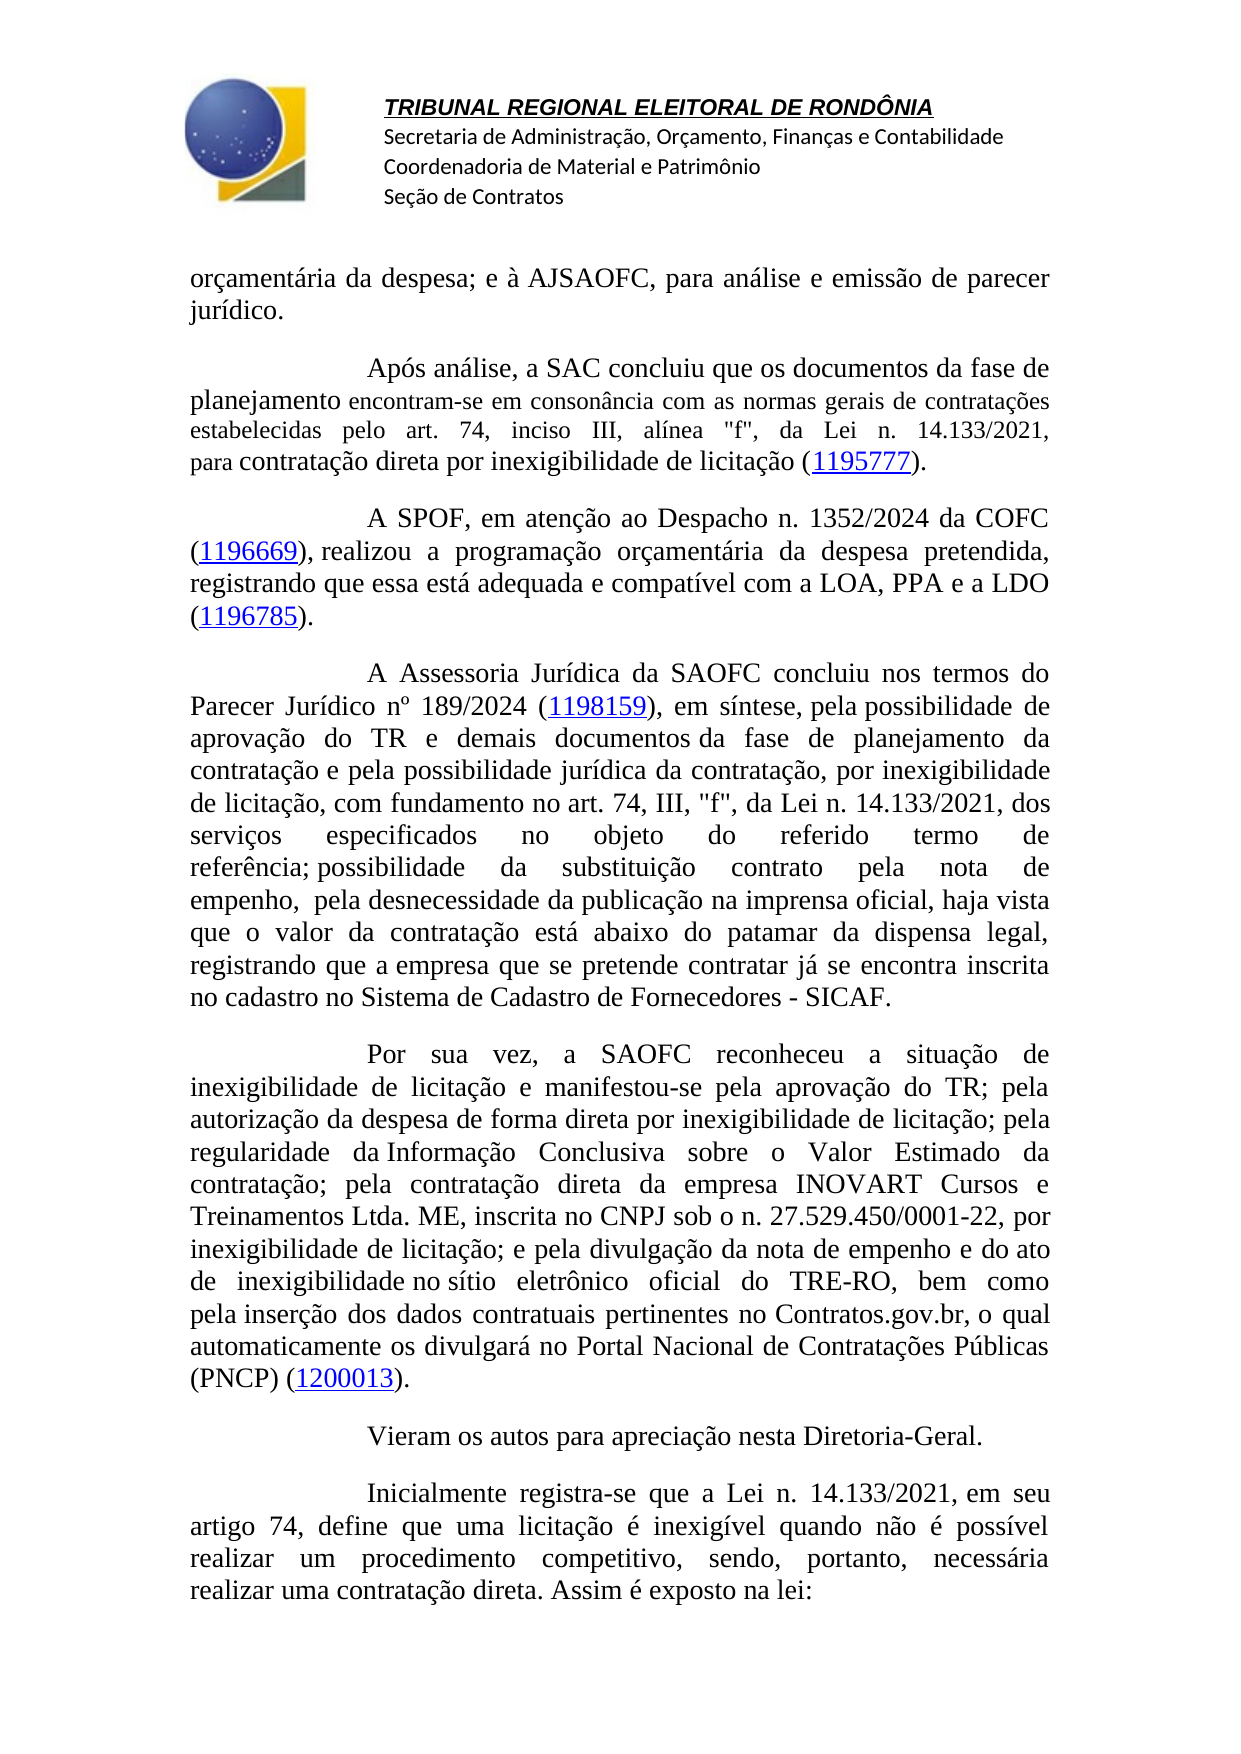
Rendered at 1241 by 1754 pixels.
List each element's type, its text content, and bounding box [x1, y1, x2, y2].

text A SPOF, em atenção ao Despacho n. 1352/2024 da COFC (1196669), realizou a programação orçamentária da despesa pretendida, registrando que essa está adequada e compatível com a LOA, PPA e a LDO (1196785). [190, 502, 1051, 631]
text Por sua vez, a SAOFC reconheceu a situação de inexigibilidade de licitação e manifestou-se pela aprovação do TR; pela autorização da despesa de forma direta por inexigibilidade de licitação; pela regularidade da Informação Conclusiva sobre o Valor Estimado da contratação; pela contratação direta da empresa INOVART Cursos e Treinamentos Ltda. ME, inscrita no CNPJ sob o n. 27.529.450/0001-22, por inexigibilidade de licitação; e pela divulgação da nota de empenho e do ato de inexigibilidade no sítio eletrônico oficial do TRE-RO, bem como pela inserção dos dados contratuais pertinentes no Contratos.gov.br, o qual automaticamente os divulgará no Portal Nacional de Contratações Públicas (PNCP) (1200013). [190, 1037, 1051, 1394]
text Após análise, a SAC concluiu que os documentos da fase de planejamento encontram-se em consonância com as normas gerais de contratações estabelecidas pelo art. 74, inciso III, alínea "f", da Lei n. 14.133/2021, para contratação direta por inexigibilidade de licitação (1195777). [190, 351, 1051, 477]
text orçamentária da despesa; e à AJSAOFC, para análise e emissão de parecer jurídico. [190, 261, 1051, 326]
text Inicialmente registra-se que a Lei n. 14.133/2021, em seu artigo 74, define que uma licitação é inexigível quando não é possível realizar um procedimento competitivo, sendo, portanto, necessária realizar uma contratação direta. Assim é exposto na lei: [190, 1476, 1051, 1606]
text Vieram os autos para apreciação nesta Diretoria-Geral. [190, 1419, 1051, 1451]
text A Assessoria Jurídica da SAOFC concluiu nos termos do Parecer Jurídico nº 189/2024 (1198159), em síntese, pela possibilidade de aprovação do TR e demais documentos da fase de planejamento da contratação e pela possibilidade jurídica da contratação, por inexigibilidade de licitação, com fundamento no art. 74, III, "f", da Lei n. 14.133/2021, dos serviços especificados no objeto do referido termo de referência; possibilidade da substituição contrato pela nota de empenho, pela desnecessidade da publicação na imprensa oficial, haja vista que o valor da contratação está abaixo do patamar da dispensa legal, registrando que a empresa que se pretende contratar já se encontra inscrita no cadastro no Sistema de Cadastro de Fornecedores - SICAF. [190, 656, 1051, 1012]
